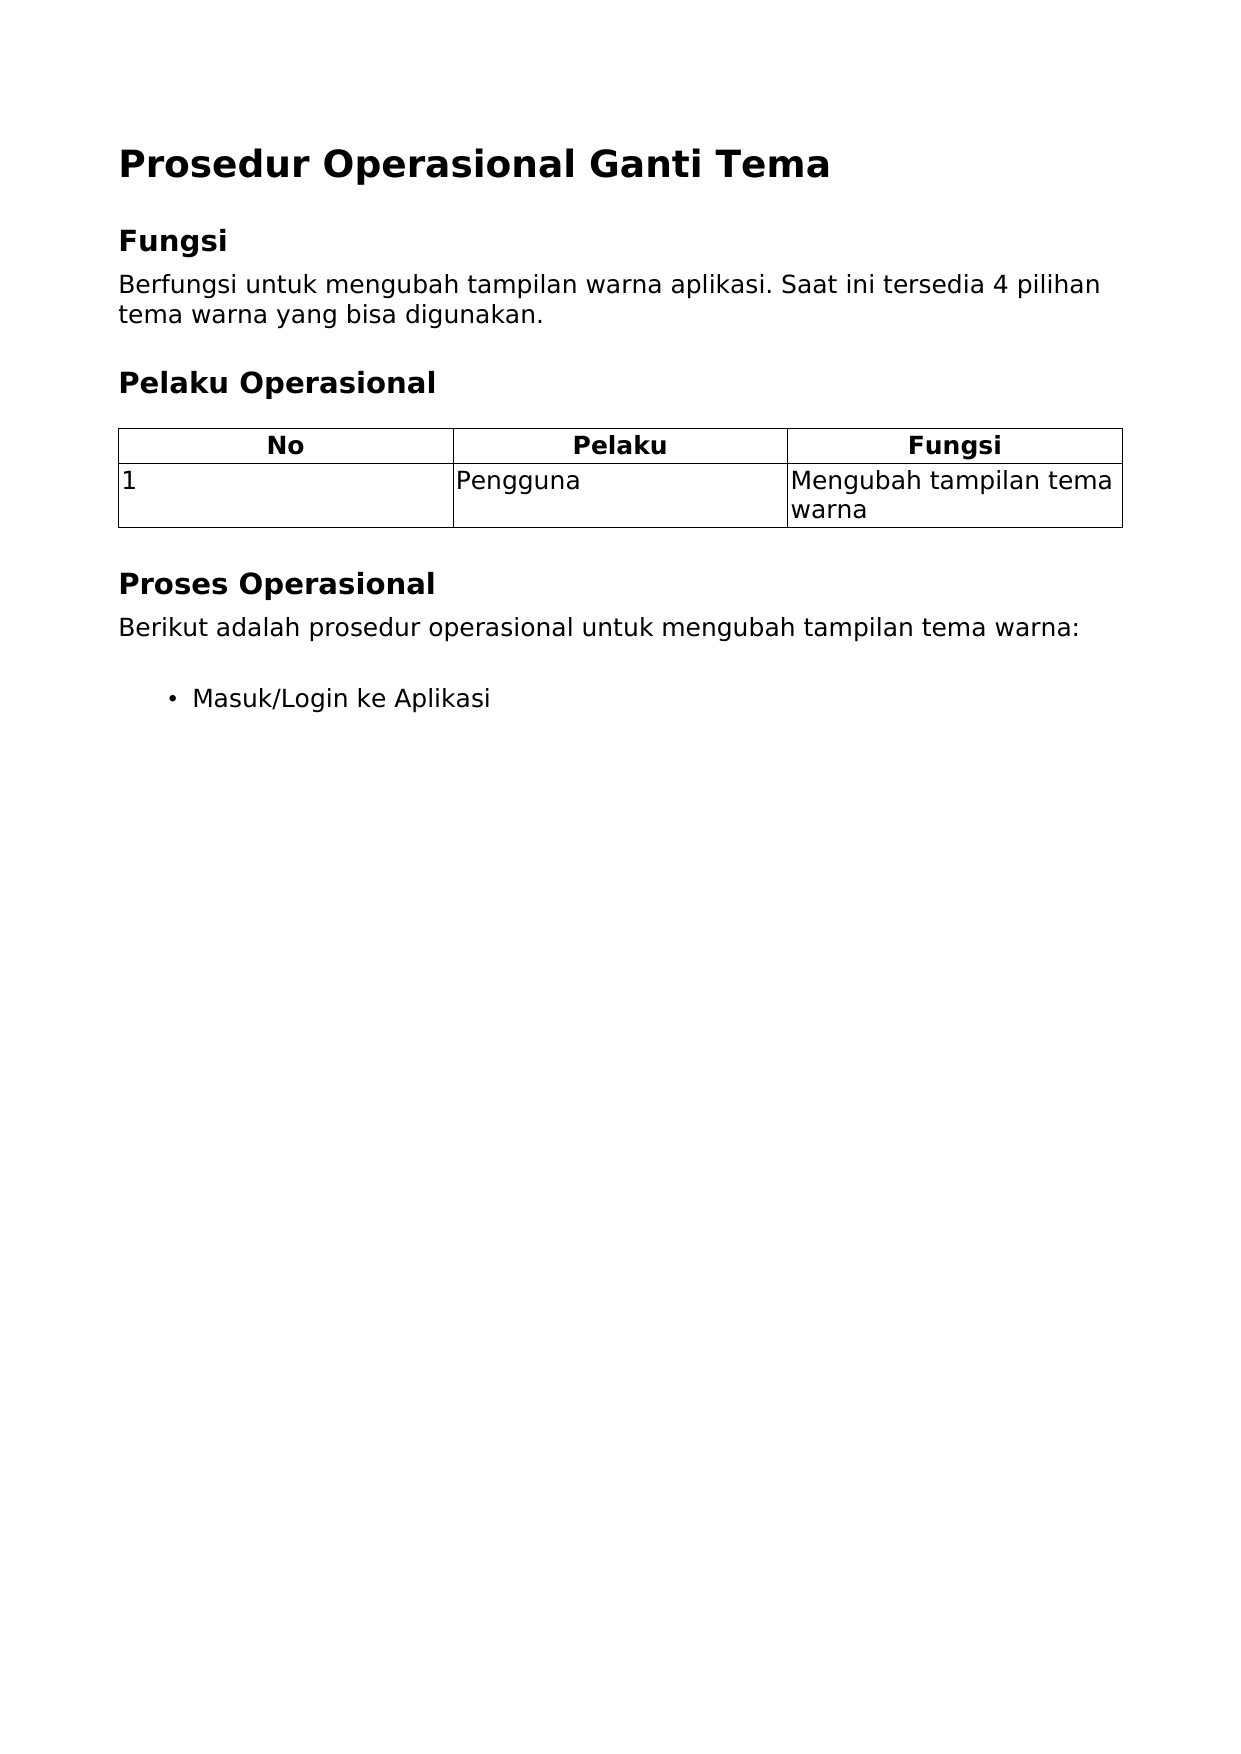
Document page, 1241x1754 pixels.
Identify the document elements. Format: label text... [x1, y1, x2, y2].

subtitle Prosedur Operasional Ganti Tema [118, 143, 1122, 187]
text Berfungsi untuk mengubah tampilan warna aplikasi. Saat ini tersedia 4 pilihan tema warna yang bisa digunakan. [118, 271, 1122, 329]
table_header Fungsi [788, 429, 1122, 463]
list Masuk/Login ke Aplikasi [177, 685, 1122, 714]
subtitle Proses Operasional [118, 567, 1122, 601]
text Berikut adalah prosedur operasional untuk mengubah tampilan tema warna: [118, 613, 1122, 643]
table_header Pelaku [454, 429, 787, 463]
subtitle Fungsi [118, 224, 1122, 258]
table_cell Mengubah tampilan tema warna [788, 464, 1122, 527]
table_cell 1 [119, 464, 453, 527]
table_header No [119, 429, 453, 463]
table_cell Pengguna [454, 464, 787, 527]
subtitle Pelaku Operasional [118, 367, 1122, 401]
